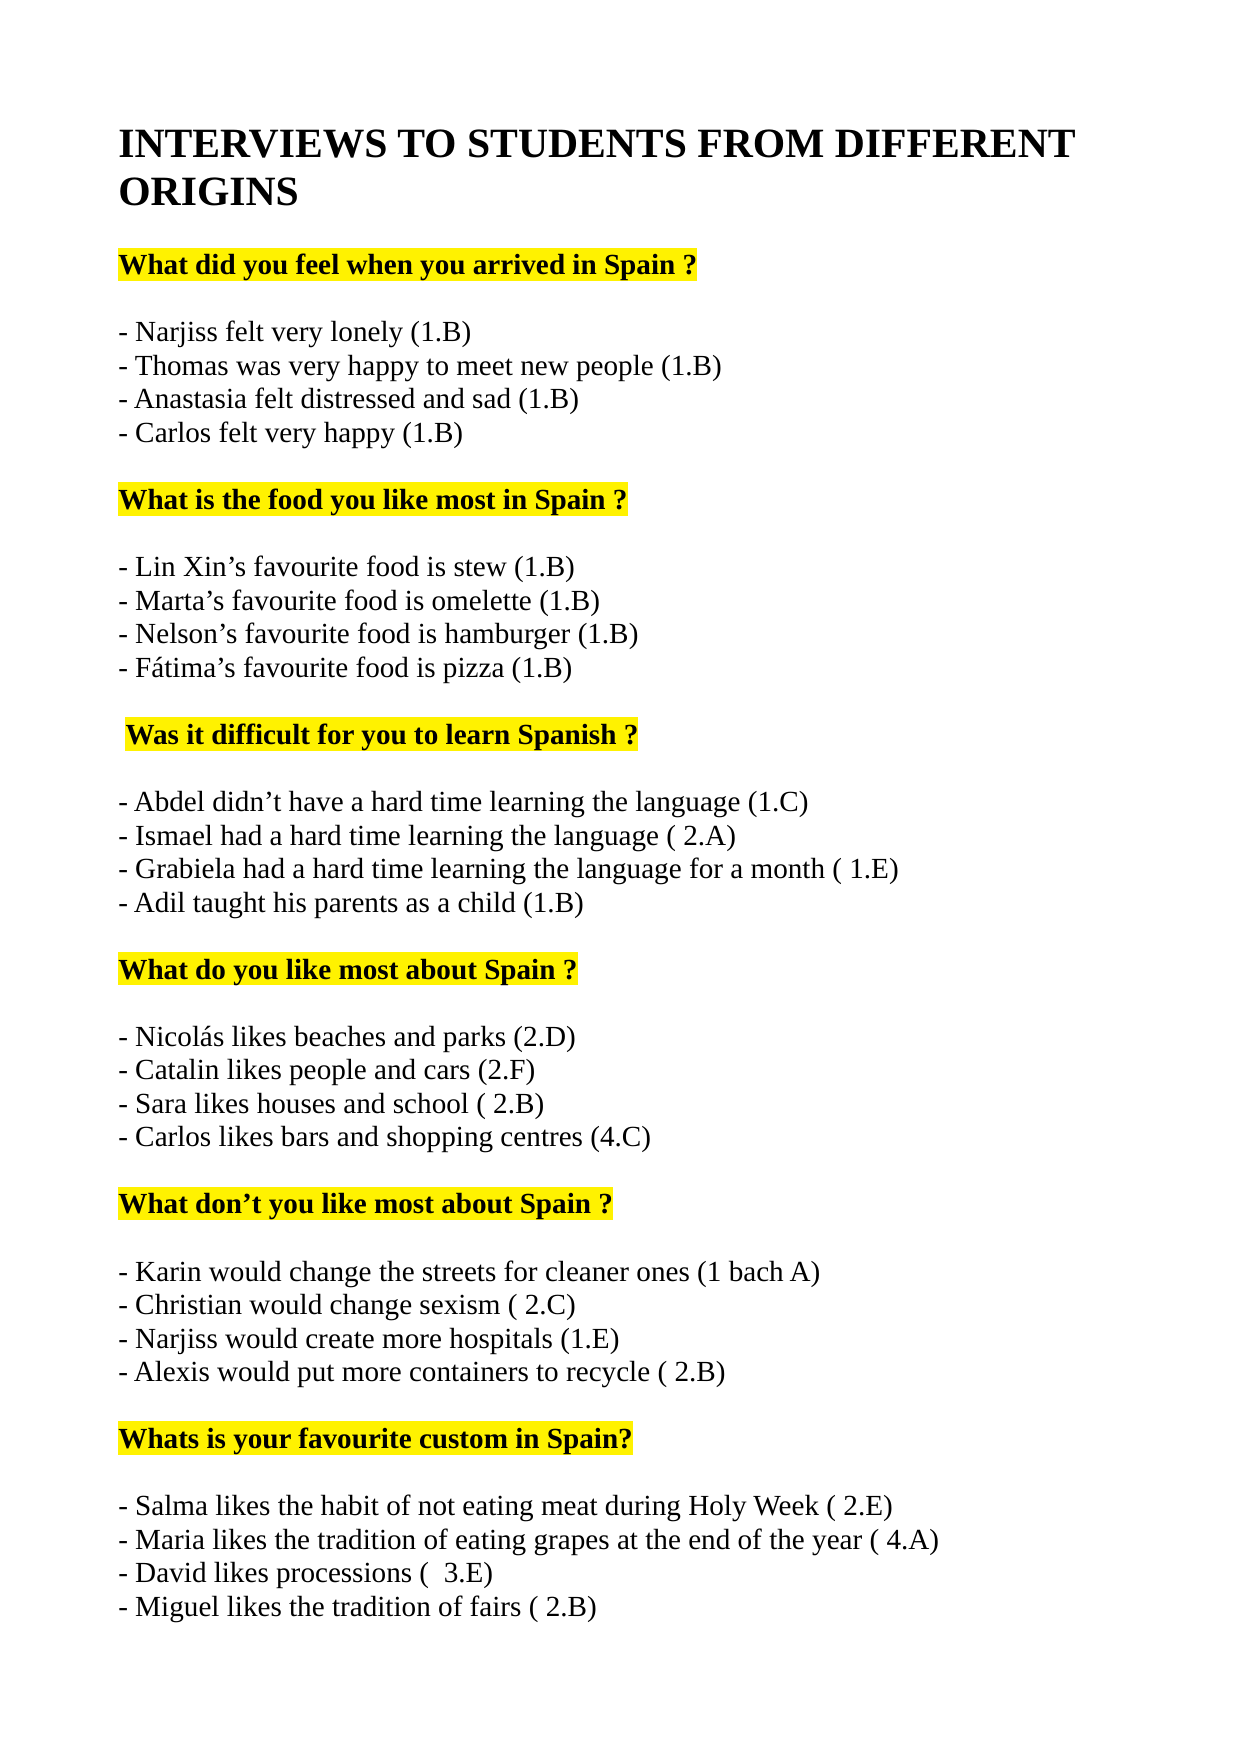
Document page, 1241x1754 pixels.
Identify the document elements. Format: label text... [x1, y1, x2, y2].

text Was it difficult for you to learn Spanish ? [118, 717, 1122, 751]
text - Karin would change the streets for cleaner ones (1 bach A) [118, 1254, 1122, 1287]
text - Salma likes the habit of not eating meat during Holy Week ( 2.E) [118, 1488, 1122, 1522]
text - Adil taught his parents as a child (1.B) [118, 885, 1122, 918]
text - Miguel likes the tradition of fairs ( 2.B) [118, 1589, 1122, 1623]
text INTERVIEWS TO STUDENTS FROM DIFFERENT ORIGINS [118, 118, 1122, 214]
text - Sara likes houses and school ( 2.B) [118, 1086, 1122, 1119]
text Whats is your favourite custom in Spain? [118, 1421, 1122, 1455]
text - Abdel didn’t have a hard time learning the language (1.C) [118, 784, 1122, 818]
text What is the food you like most in Spain ? [118, 482, 1122, 516]
text - David likes processions ( 3.E) [118, 1556, 1122, 1589]
text - Catalin likes people and cars (2.F) [118, 1052, 1122, 1086]
text - Carlos likes bars and shopping centres (4.C) [118, 1119, 1122, 1153]
text - Fátima’s favourite food is pizza (1.B) [118, 650, 1122, 683]
text - Narjiss would create more hospitals (1.E) [118, 1321, 1122, 1354]
text What do you like most about Spain ? [118, 952, 1122, 985]
text - Nicolás likes beaches and parks (2.D) [118, 1019, 1122, 1052]
text - Anastasia felt distressed and sad (1.B) [118, 382, 1122, 415]
text - Alexis would put more containers to recycle ( 2.B) [118, 1354, 1122, 1388]
text - Lin Xin’s favourite food is stew (1.B) [118, 549, 1122, 583]
text - Nelson’s favourite food is hamburger (1.B) [118, 616, 1122, 650]
text - Ismael had a hard time learning the language ( 2.A) [118, 818, 1122, 851]
text - Grabiela had a hard time learning the language for a month ( 1.E) [118, 851, 1122, 885]
text - Thomas was very happy to meet new people (1.B) [118, 348, 1122, 382]
text What did you feel when you arrived in Spain ? [118, 247, 1122, 281]
text - Christian would change sexism ( 2.C) [118, 1287, 1122, 1321]
text - Carlos felt very happy (1.B) [118, 415, 1122, 449]
text What don’t you like most about Spain ? [118, 1187, 1122, 1220]
text - Marta’s favourite food is omelette (1.B) [118, 583, 1122, 616]
text - Maria likes the tradition of eating grapes at the end of the year ( 4.A) [118, 1522, 1122, 1556]
text - Narjiss felt very lonely (1.B) [118, 314, 1122, 348]
